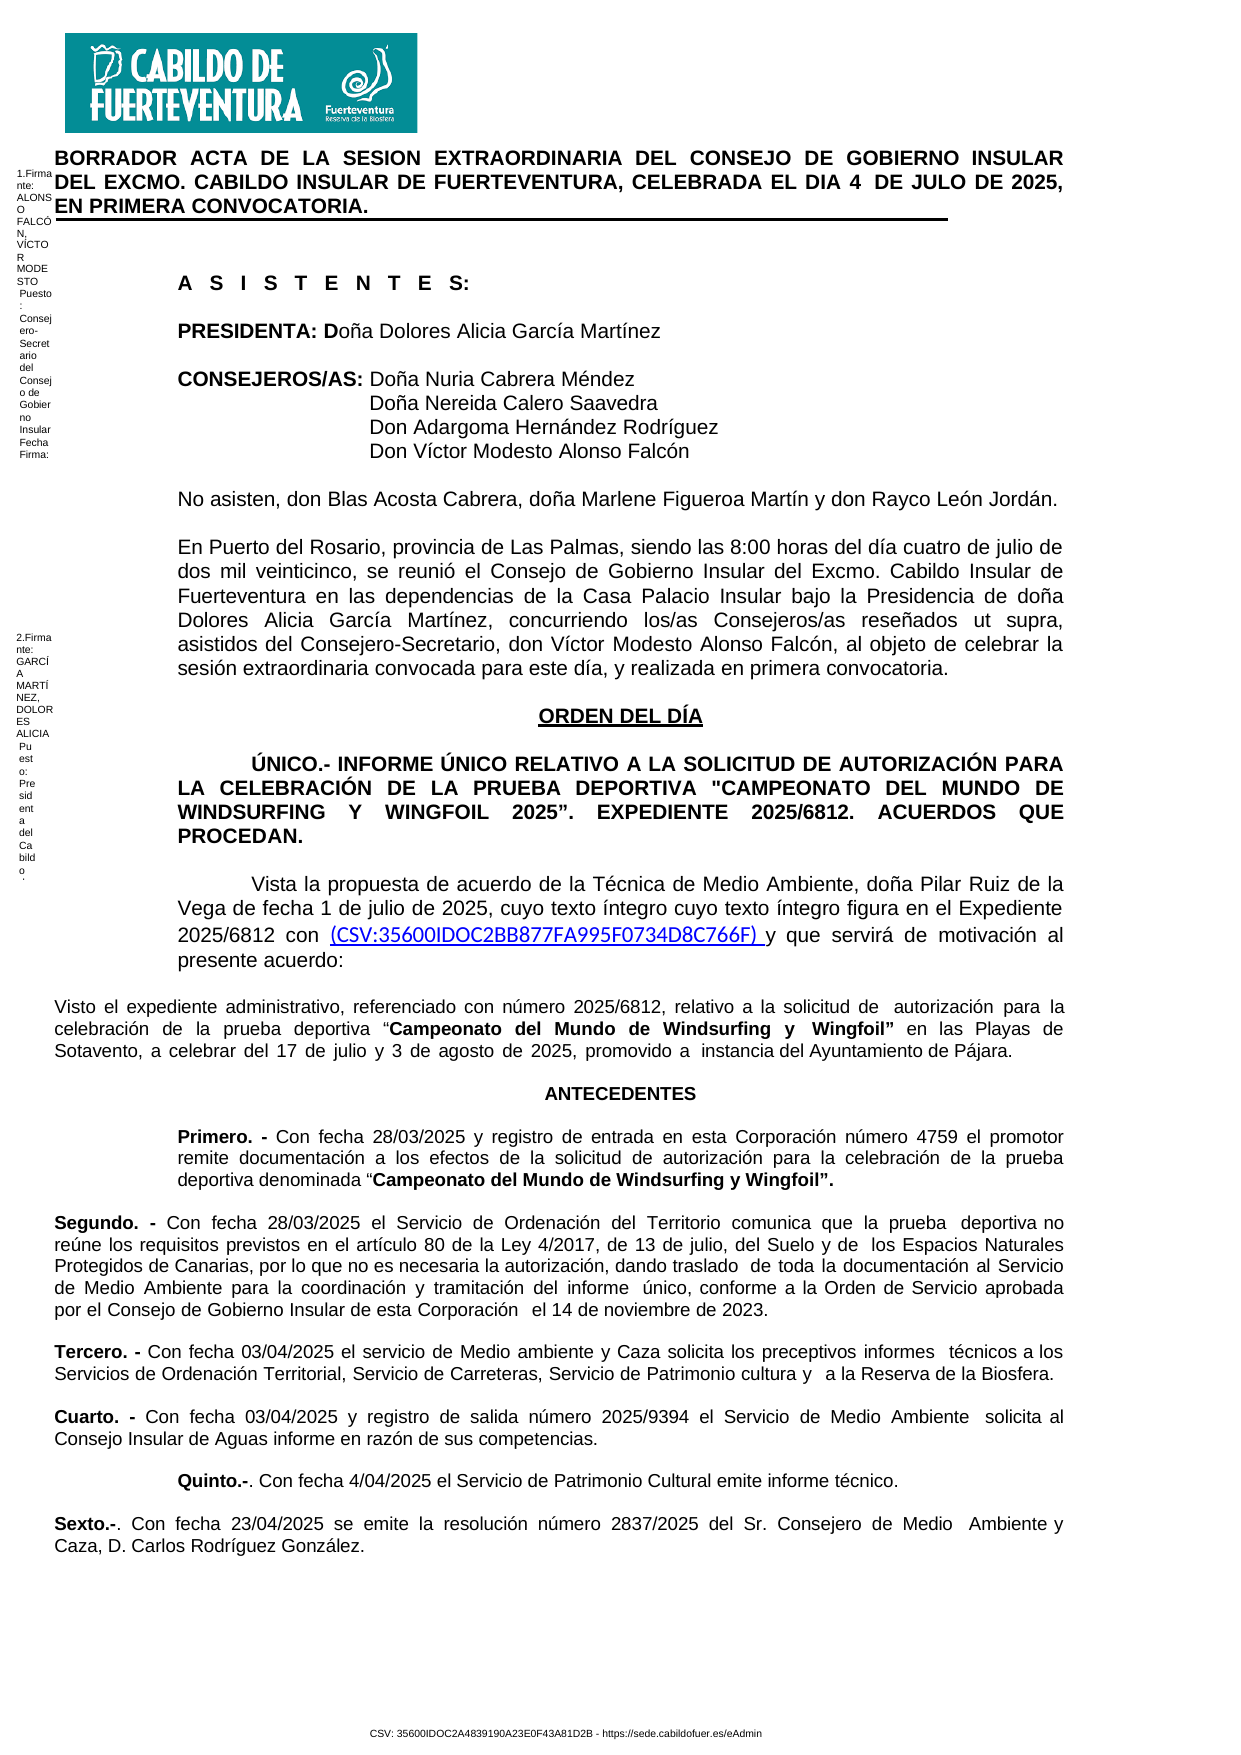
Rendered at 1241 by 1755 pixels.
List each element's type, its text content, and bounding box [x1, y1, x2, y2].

text 1.Firmante: ALONSO FALCÓN, VÍCTOR MODESTO [17, 167, 54, 287]
subtitle ANTECEDENTES [54, 1082, 1187, 1104]
text CONSEJEROS/AS: Doña Nuria Cabrera Méndez [177, 367, 1241, 391]
text Primero. - Con fecha 28/03/2025 y registro de entrada en esta Corporación número 4759 el promotor remite documentación a los efectos de la solicitud de autorización para la celebración de la prueba deportiva denominada “Campeonato del Mundo de Windsurfing y Wingfoil”. [177, 1125, 1064, 1190]
text Segundo. - Con fecha 28/03/2025 el Servicio de Ordenación del Territorio comunica que la prueba deportiva no reúne los requisitos previstos en el artículo 80 de la Ley 4/2017, de 13 de julio, del Suelo y de los Espacios Naturales Protegidos de Canarias, por lo que no es necesaria la autorización, dando traslado de toda la documentación al Servicio de Medio Ambiente para la coordinación y tramitación del informe único, conforme a la Orden de Servicio aprobada por el Consejo de Gobierno Insular de esta Corporación el 14 de noviembre de 2023. [54, 1212, 1064, 1320]
text No asisten, don Blas Acosta Cabrera, doña Marlene Figueroa Martín y don Rayco León Jordán. [177, 487, 1241, 511]
subtitle [14, 167, 54, 463]
text Don Adargoma Hernández Rodríguez Don Víctor Modesto Alonso Falcón [369, 415, 752, 463]
text Visto el expediente administrativo, referenciado con número 2025/6812, relativo a la solicitud de autorización para la celebración de la prueba deportiva “Campeonato del Mundo de Windsurfing y Wingfoil” en las Playas de Sotavento, a celebrar del 17 de julio y 3 de agosto de 2025, promovido a instancia del Ayuntamiento de Pájara. [54, 996, 1064, 1061]
subtitle [14, 631, 53, 879]
text Tercero. - Con fecha 03/04/2025 el servicio de Medio ambiente y Caza solicita los preceptivos informes técnicos a los Servicios de Ordenación Territorial, Servicio de Carreteras, Servicio de Patrimonio cultura y a la Reserva de la Biosfera. [54, 1341, 1064, 1384]
text Cuarto. - Con fecha 03/04/2025 y registro de salida número 2025/9394 el Servicio de Medio Ambiente solicita al Consejo Insular de Aguas informe en razón de sus competencias. [54, 1406, 1064, 1449]
text ORDEN DEL DÍA [481, 703, 760, 727]
text Vista la propuesta de acuerdo de la Técnica de Medio Ambiente, doña Pilar Ruiz de la Vega de fecha 1 de julio de 2025, cuyo texto íntegro cuyo texto íntegro figura en el Expediente 2025/6812 con (CSV:35600IDOC2BB877FA995F0734D8C766F) y que servirá de motivación al presente acuerdo: [177, 872, 1064, 972]
text Doña Nereida Calero Saavedra [369, 391, 1241, 415]
subtitle BORRADOR ACTA DE LA SESION EXTRAORDINARIA DEL CONSEJO DE GOBIERNO INSULAR DEL EXCMO. CABILDO INSULAR DE FUERTEVENTURA, CELEBRADA EL DIA 4 DE JULO DE 2025, EN PRIMERA CONVOCATORIA. [54, 146, 1064, 218]
text Sexto.-. Con fecha 23/04/2025 se emite la resolución número 2837/2025 del Sr. Consejero de Medio Ambiente y Caza, D. Carlos Rodríguez González. [54, 1513, 1064, 1557]
text Puesto: Consejero-Secretario del Consejo de Gobierno Insular Fecha Firma: 04/07/2025 08:28:37 [19, 288, 52, 463]
text 2.Firmante: GARCÍA MARTÍNEZ, DOLORES ALICIA [16, 632, 53, 740]
text A S I S T E N T E S: [177, 271, 1241, 295]
text Quinto.-. Con fecha 4/04/2025 el Servicio de Patrimonio Cultural emite informe técnico. [177, 1470, 1241, 1491]
text ÚNICO.- INFORME ÚNICO RELATIVO A LA SOLICITUD DE AUTORIZACIÓN PARA LA CELEBRACIÓN DE LA PRUEBA DEPORTIVA "CAMPEONATO DEL MUNDO DE WINDSURFING Y WINGFOIL 2025”. EXPEDIENTE 2025/6812. ACUERDOS QUE PROCEDAN. [177, 751, 1064, 848]
text Puesto: Presidenta del Cabildo de Fuerteventura Fecha Firma: 04/07/2025 08:29:33 [19, 740, 36, 879]
text PRESIDENTA: Doña Dolores Alicia García Martínez [177, 319, 1241, 343]
text En Puerto del Rosario, provincia de Las Palmas, siendo las 8:00 horas del día cuatro de julio de dos mil veinticinco, se reunió el Consejo de Gobierno Insular del Excmo. Cabildo Insular de Fuerteventura en las dependencias de la Casa Palacio Insular bajo la Presidencia de doña Dolores Alicia García Martínez, concurriendo los/as Consejeros/as reseñados ut supra, asistidos del Consejero-Secretario, don Víctor Modesto Alonso Falcón, al objeto de celebrar la sesión extraordinaria convocada para este día, y realizada en primera convocatoria. [177, 535, 1064, 680]
